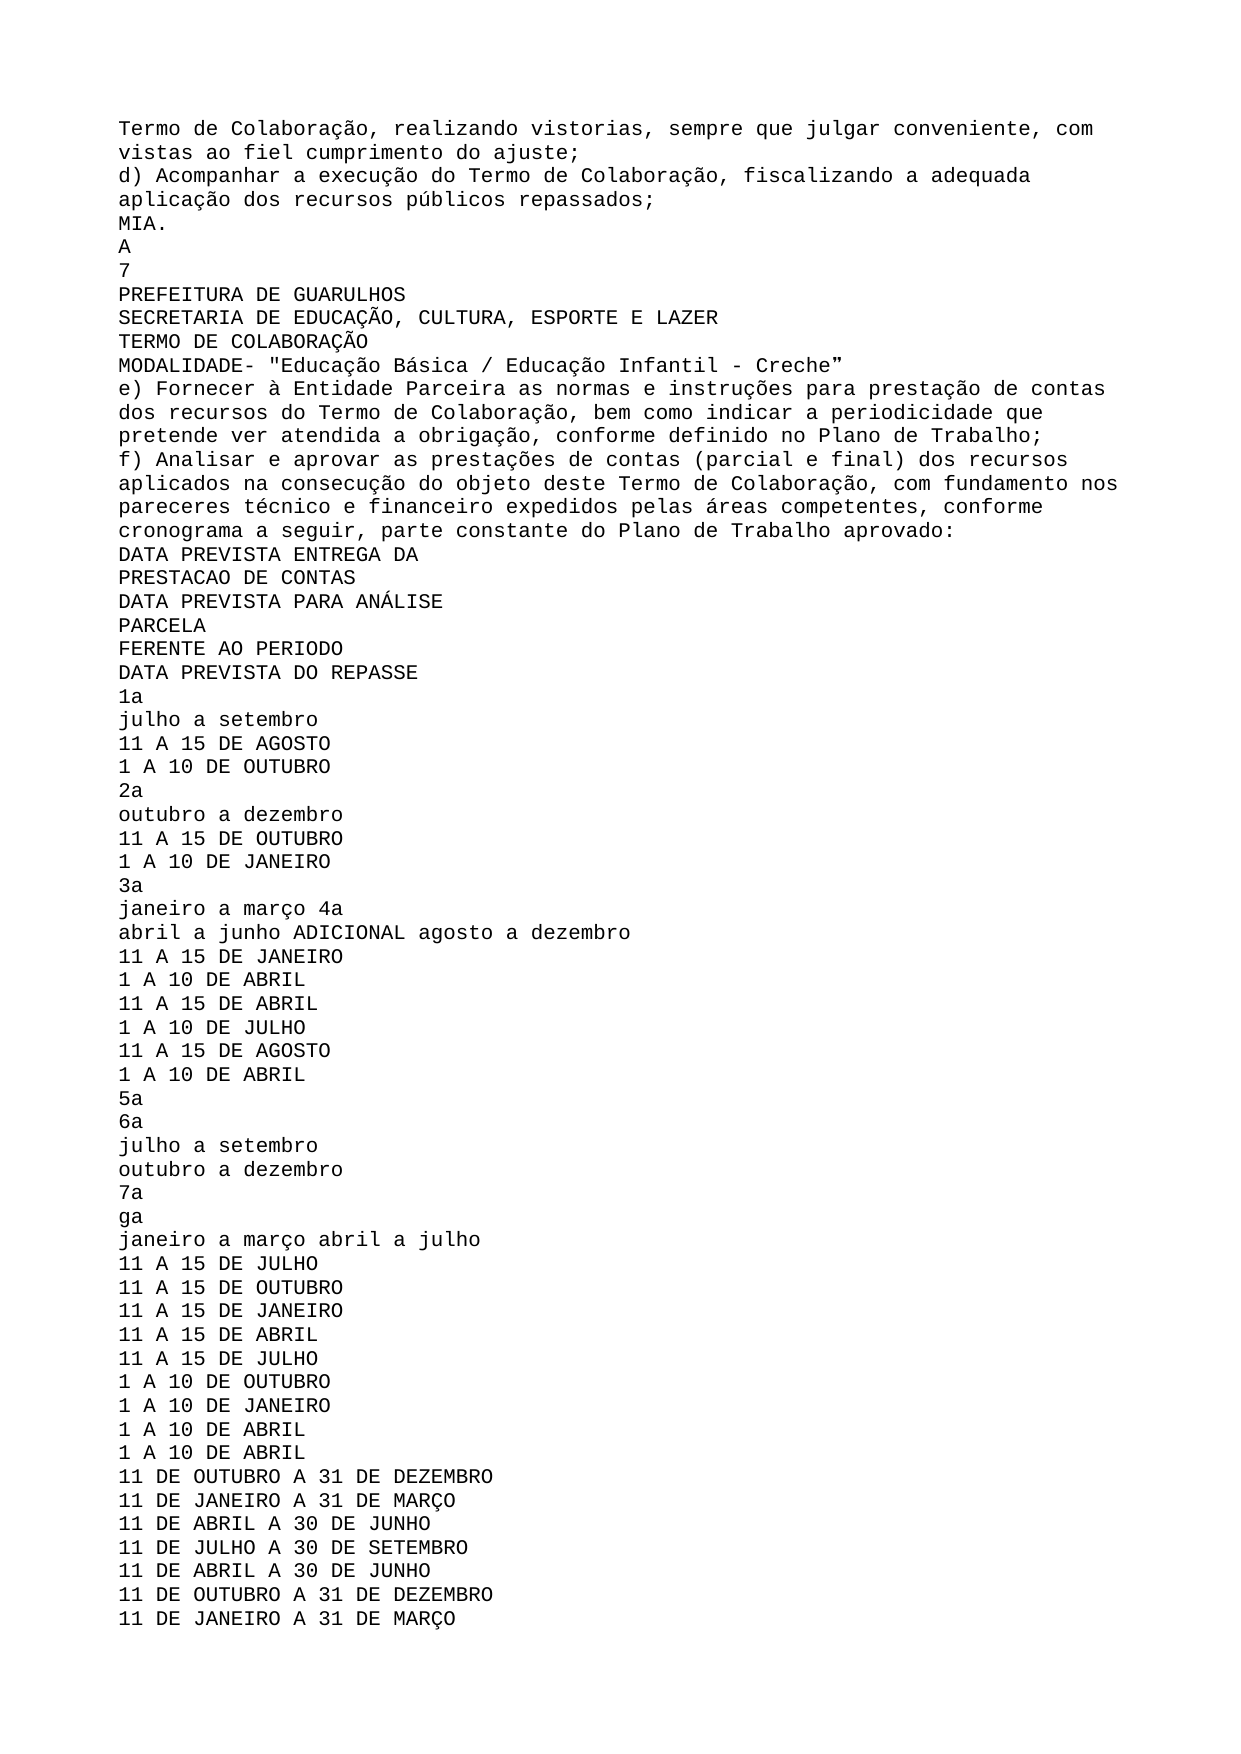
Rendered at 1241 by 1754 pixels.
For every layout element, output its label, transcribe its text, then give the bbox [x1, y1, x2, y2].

text SECRETARIA DE EDUCAÇÃO, CULTURA, ESPORTE E LAZER [118, 307, 1122, 331]
text 1 A 10 DE JULHO [118, 1017, 1122, 1040]
text julho a setembro [118, 1135, 1122, 1158]
text e) Fornecer à Entidade Parceira as normas e instruções para prestação de contas dos recursos do Termo de Colaboração, bem como indicar a periodicidade que pretende ver atendida a obrigação, conforme definido no Plano de Trabalho; [118, 378, 1122, 449]
text Termo de Colaboração, realizando vistorias, sempre que julgar conveniente, com vistas ao fiel cumprimento do ajuste; [118, 118, 1122, 165]
text 11 DE ABRIL A 30 DE JUNHO [118, 1513, 1122, 1537]
text 11 DE OUTUBRO A 31 DE DEZEMBRO [118, 1466, 1122, 1489]
text 11 DE JANEIRO A 31 DE MARÇO [118, 1608, 1122, 1631]
text DATA PREVISTA DO REPASSE [118, 662, 1122, 686]
text DATA PREVISTA PARA ANÁLISE [118, 591, 1122, 615]
text 2a [118, 780, 1122, 804]
text 11 A 15 DE JULHO [118, 1348, 1122, 1371]
text 11 A 15 DE OUTUBRO [118, 1277, 1122, 1300]
text d) Acompanhar a execução do Termo de Colaboração, fiscalizando a adequada aplicação dos recursos públicos repassados; [118, 165, 1122, 213]
text 1 A 10 DE OUTUBRO [118, 757, 1122, 780]
text 11 A 15 DE OUTUBRO [118, 827, 1122, 851]
text MIA. [118, 213, 1122, 236]
text 11 A 15 DE ABRIL [118, 993, 1122, 1017]
text 11 DE OUTUBRO A 31 DE DEZEMBRO [118, 1584, 1122, 1608]
text 1 A 10 DE JANEIRO [118, 851, 1122, 875]
text julho a setembro [118, 709, 1122, 733]
text abril a junho ADICIONAL agosto a dezembro [118, 922, 1122, 946]
text 1 A 10 DE ABRIL [118, 1442, 1122, 1466]
text FERENTE AO PERIODO [118, 638, 1122, 662]
text 1 A 10 DE ABRIL [118, 1419, 1122, 1442]
text 11 DE ABRIL A 30 DE JUNHO [118, 1561, 1122, 1584]
text outubro a dezembro [118, 804, 1122, 827]
text 3a [118, 875, 1122, 898]
text PRESTACAO DE CONTAS [118, 567, 1122, 591]
text 11 A 15 DE JULHO [118, 1253, 1122, 1277]
text PREFEITURA DE GUARULHOS [118, 284, 1122, 307]
text janeiro a março 4a [118, 898, 1122, 922]
text ga [118, 1206, 1122, 1229]
text 1 A 10 DE ABRIL [118, 1064, 1122, 1088]
text 11 A 15 DE JANEIRO [118, 1300, 1122, 1324]
text 7 [118, 260, 1122, 284]
text janeiro a março abril a julho [118, 1229, 1122, 1253]
text 1 A 10 DE OUTUBRO [118, 1371, 1122, 1395]
text 5a [118, 1088, 1122, 1111]
text 1 A 10 DE JANEIRO [118, 1395, 1122, 1419]
text 11 DE JULHO A 30 DE SETEMBRO [118, 1537, 1122, 1561]
text 11 A 15 DE AGOSTO [118, 1040, 1122, 1064]
text outubro a dezembro [118, 1158, 1122, 1182]
text TERMO DE COLABORAÇÃO [118, 331, 1122, 354]
text 11 A 15 DE AGOSTO [118, 733, 1122, 757]
text A [118, 236, 1122, 260]
text DATA PREVISTA ENTREGA DA [118, 544, 1122, 567]
text MODALIDADE- "Educação Básica / Educação Infantil - Creche❞ [118, 354, 1122, 378]
text PARCELA [118, 615, 1122, 638]
text 11 A 15 DE ABRIL [118, 1324, 1122, 1348]
text 11 A 15 DE JANEIRO [118, 946, 1122, 969]
text 1a [118, 686, 1122, 709]
text f) Analisar e aprovar as prestações de contas (parcial e final) dos recursos aplicados na consecução do objeto deste Termo de Colaboração, com fundamento nos pareceres técnico e financeiro expedidos pelas áreas competentes, conforme cronograma a seguir, parte constante do Plano de Trabalho aprovado: [118, 449, 1122, 544]
text 6a [118, 1111, 1122, 1135]
text 7a [118, 1182, 1122, 1206]
text 11 DE JANEIRO A 31 DE MARÇO [118, 1489, 1122, 1513]
text 1 A 10 DE ABRIL [118, 969, 1122, 993]
